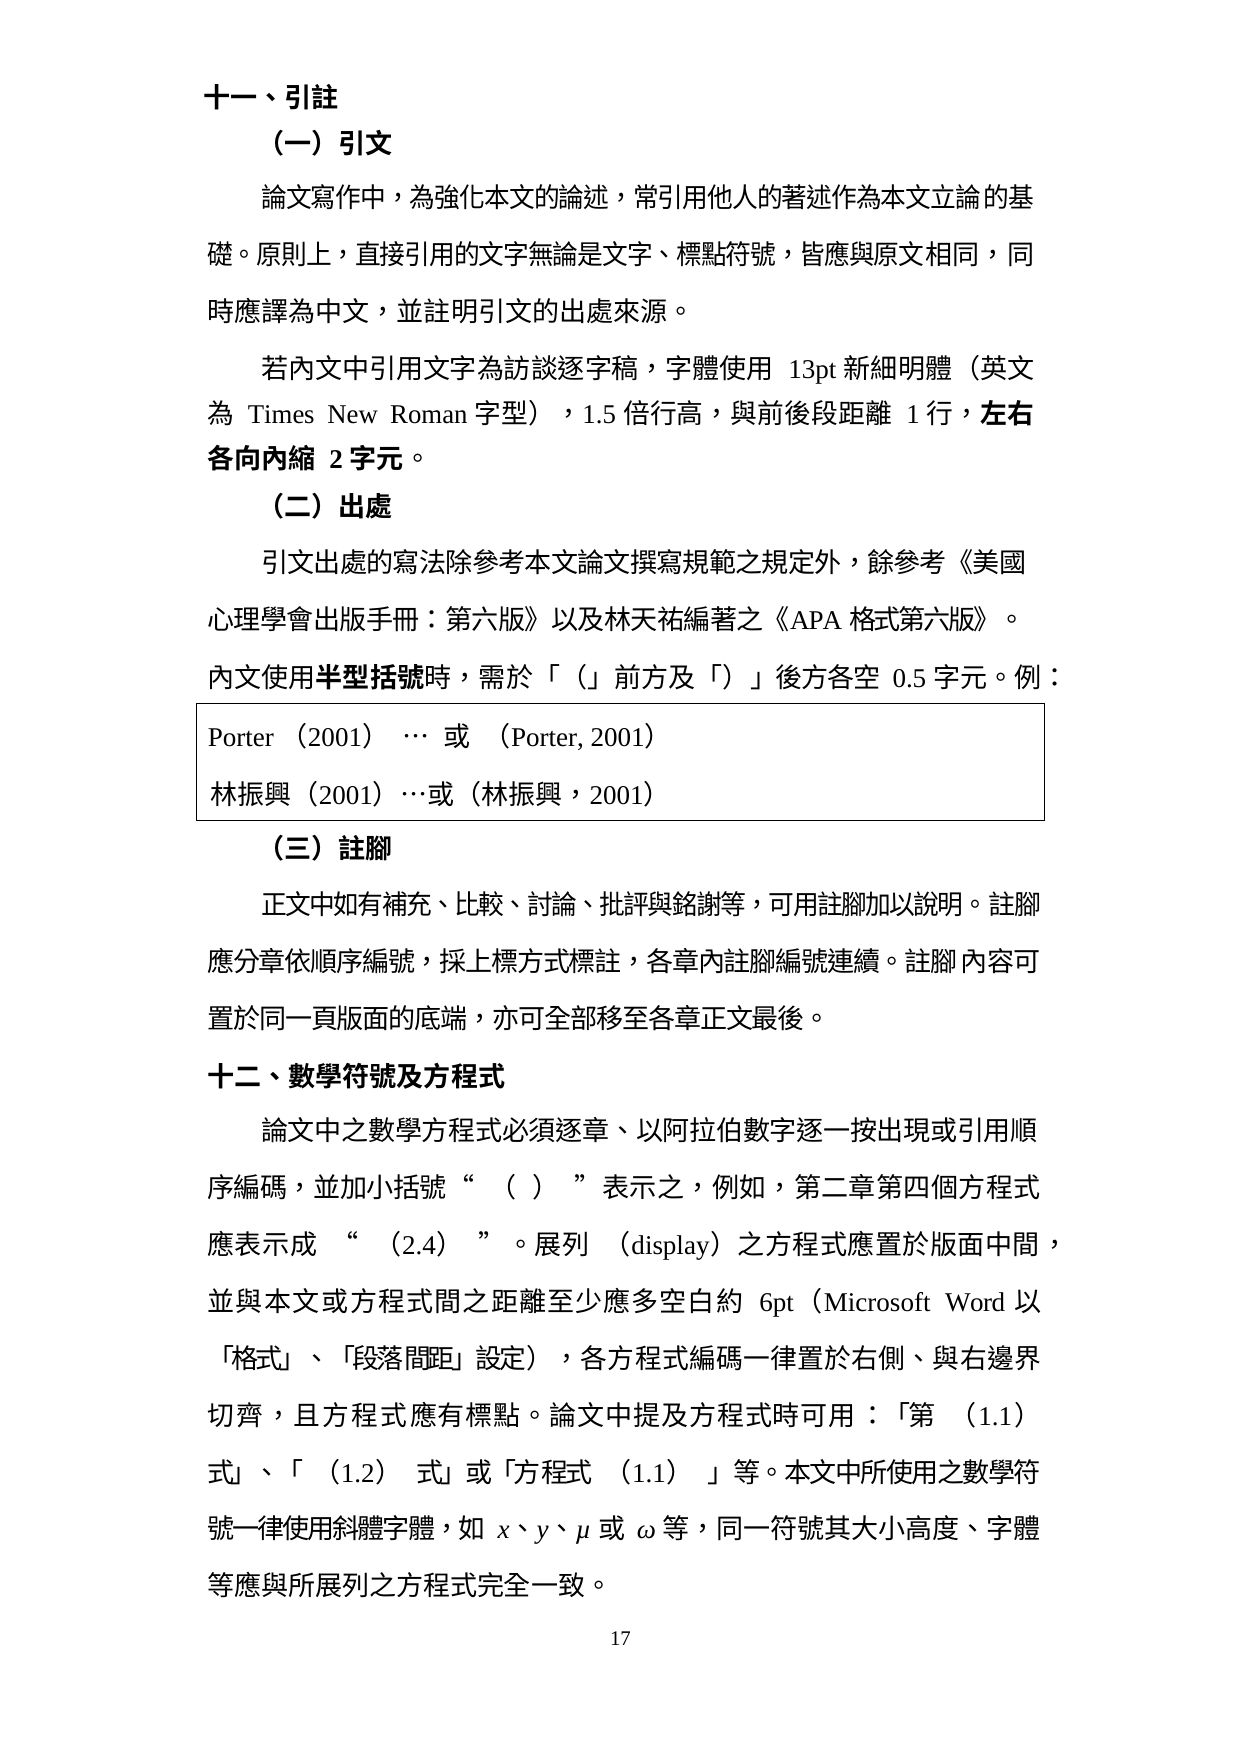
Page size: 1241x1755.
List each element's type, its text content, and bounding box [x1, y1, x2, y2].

text （一）引文 [257, 122, 1241, 161]
text 內文使用半型括號時，需於「（」前方及「）」後方各空 0.5 字元。例： [207, 655, 1241, 696]
subtitle 十二、數學符號及方程式 [207, 1053, 1241, 1094]
text 正文中如有補充、比較、討論、批評與銘謝等，可用註腳加以說明。註腳應分章依順序編號，採上標方式標註，各章內註腳編號連續。註腳內容可置於同一頁版面的底端，亦可全部移至各章正文最後。 [207, 883, 1041, 1036]
text 若內文中引用文字為訪談逐字稿，字體使用 13pt 新細明體（英文為 Times New Roman 字型），1.5 倍行高，與前後段距離 1 行，左右各向內縮 2 字元。 [207, 347, 1035, 476]
text [197, 812, 1044, 820]
text 論文寫作中，為強化本文的論述，常引用他人的著述作為本文立論的基礎。原則上，直接引用的文字無論是文字、標點符號，皆應與原文相同，同時應譯為中文，並註明引文的出處來源。 [207, 176, 1034, 329]
subtitle （三）註腳 [257, 696, 1241, 868]
text 論文中之數學方程式必須逐章、以阿拉伯數字逐一按出現或引用順序編碼，並加小括號“ （ ） ”表示之，例如，第二章第四個方程式應表示成 “ （2.4） ”。展列 （display）之方程式應置於版面中間，並與本文或方程式間之距離至少應多空白約 6pt（Microsoft Word 以「格式」、「段落間距」設定），各方程式編碼一律置於右側、與右邊界切齊，且方程式應有標點。論文中提及方程式時可用：「第 （1.1） 式」、「 （1.2） 式」或「方程式 （1.1） 」等。本文中所使用之數學符號一律使用斜體字體，如 x、y、µ 或 ω 等，同一符號其大小高度、字體等應與所展列之方程式完全一致。 [207, 1109, 1041, 1604]
text 引文出處的寫法除參考本文論文撰寫規範之規定外，餘參考《美國心理學會出版手冊：第六版》以及林天祐編著之《APA 格式第六版》。 [207, 541, 1038, 637]
text Porter （2001） … 或 （Porter, 2001） [208, 715, 1044, 754]
subtitle （二）出處 [257, 482, 1241, 526]
text [197, 704, 1044, 773]
text 林振興（2001）…或（林振興，2001） [197, 773, 1044, 812]
text 十一、引註 [0, 76, 1241, 115]
